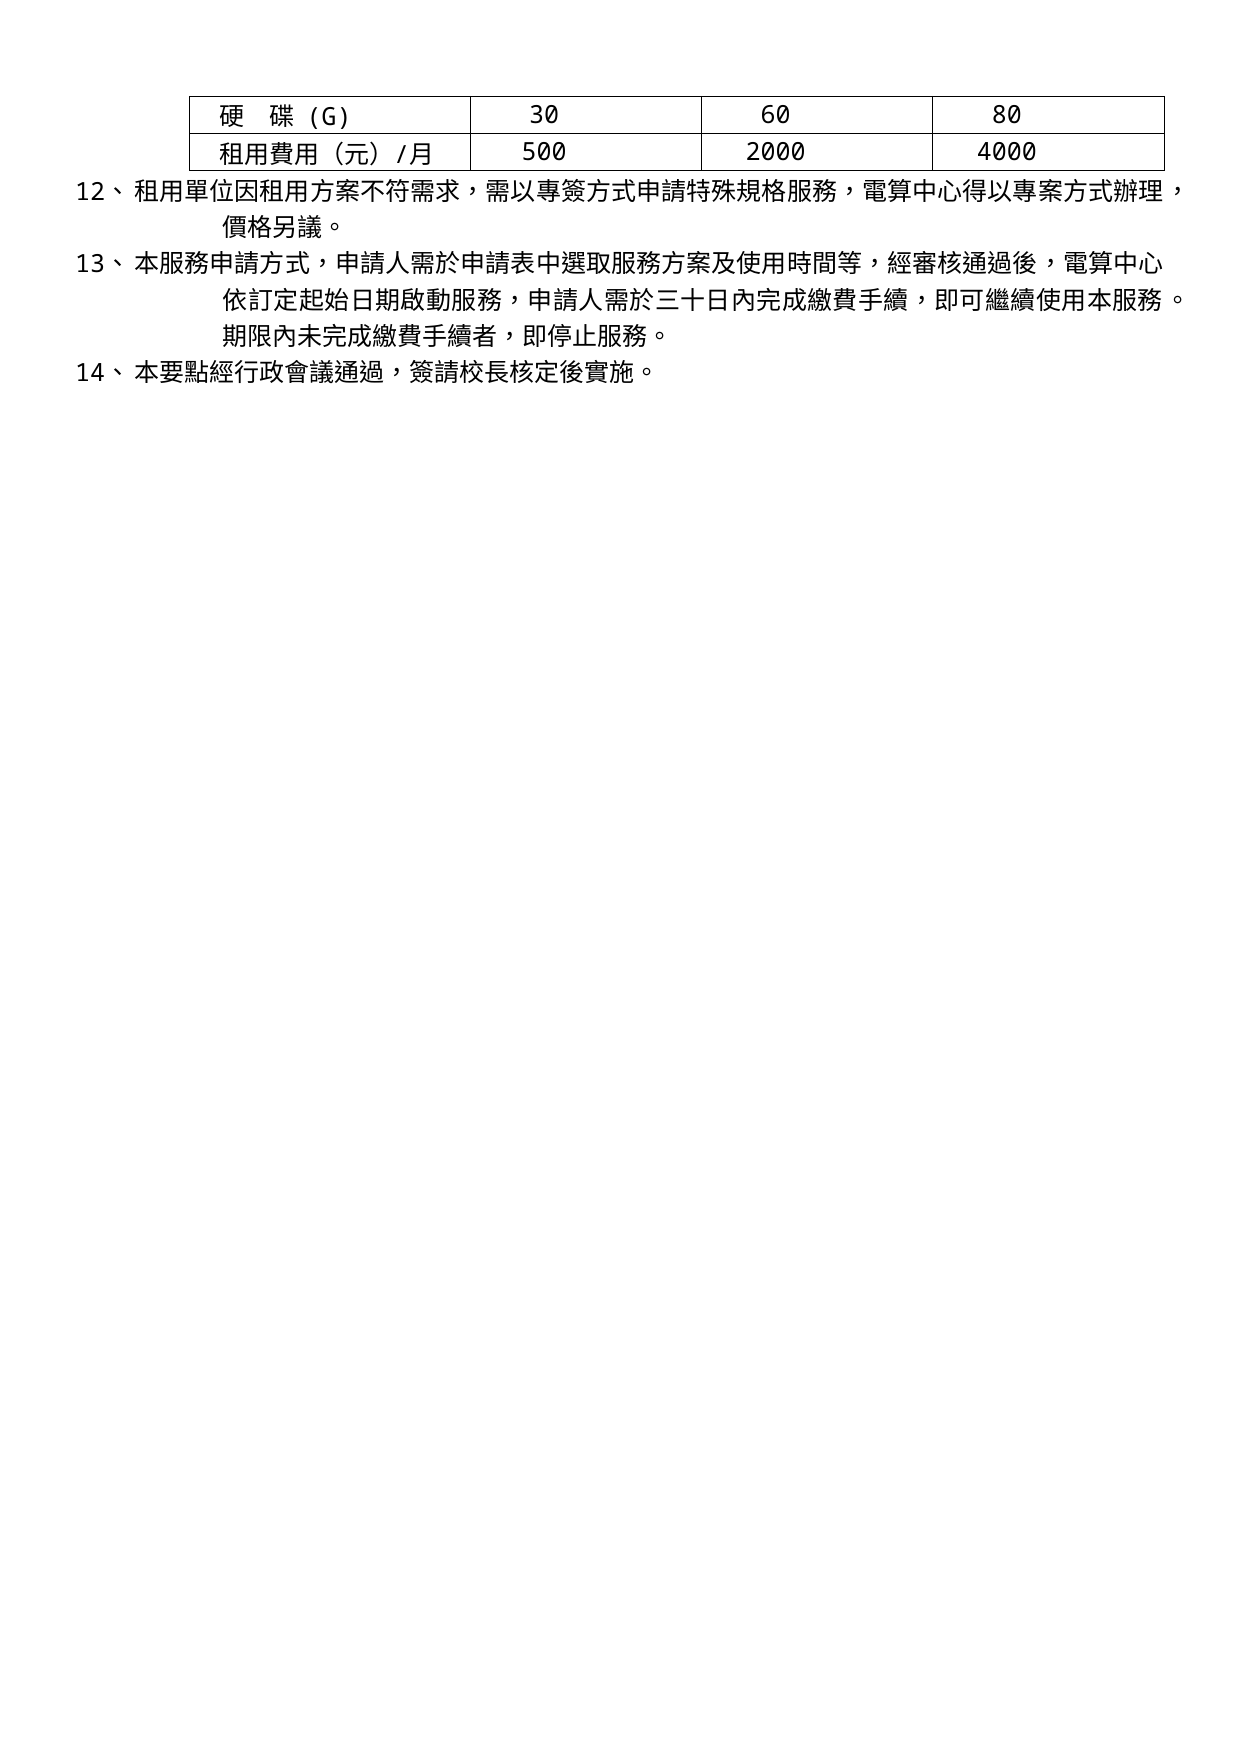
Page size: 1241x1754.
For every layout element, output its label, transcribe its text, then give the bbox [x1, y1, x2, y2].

table_cell 4000 [933, 134, 1164, 170]
list 本服務申請方式，申請人需於申請表中選取服務方案及使用時間等，經審核通過後，電算中心依訂定起始日期啟動服務，申請人需於三十日內完成繳費手續，即可繼續使用本服務。期限內未完成繳費手續者，即停止服務。 [75, 244, 1165, 353]
table_cell 30 [471, 97, 701, 133]
table_cell 硬 碟 (G) [190, 97, 470, 133]
table_cell 80 [933, 97, 1164, 133]
list 本要點經行政會議通過，簽請校長核定後實施。 [75, 353, 1165, 389]
table_cell 500 [471, 134, 701, 170]
table_cell 2000 [702, 134, 932, 170]
table_cell 60 [702, 97, 932, 133]
list 租用單位因租用方案不符需求，需以專簽方式申請特殊規格服務，電算中心得以專案方式辦理，價格另議。 [75, 171, 1165, 244]
table_cell 租用費用（元）/月 [190, 134, 470, 170]
